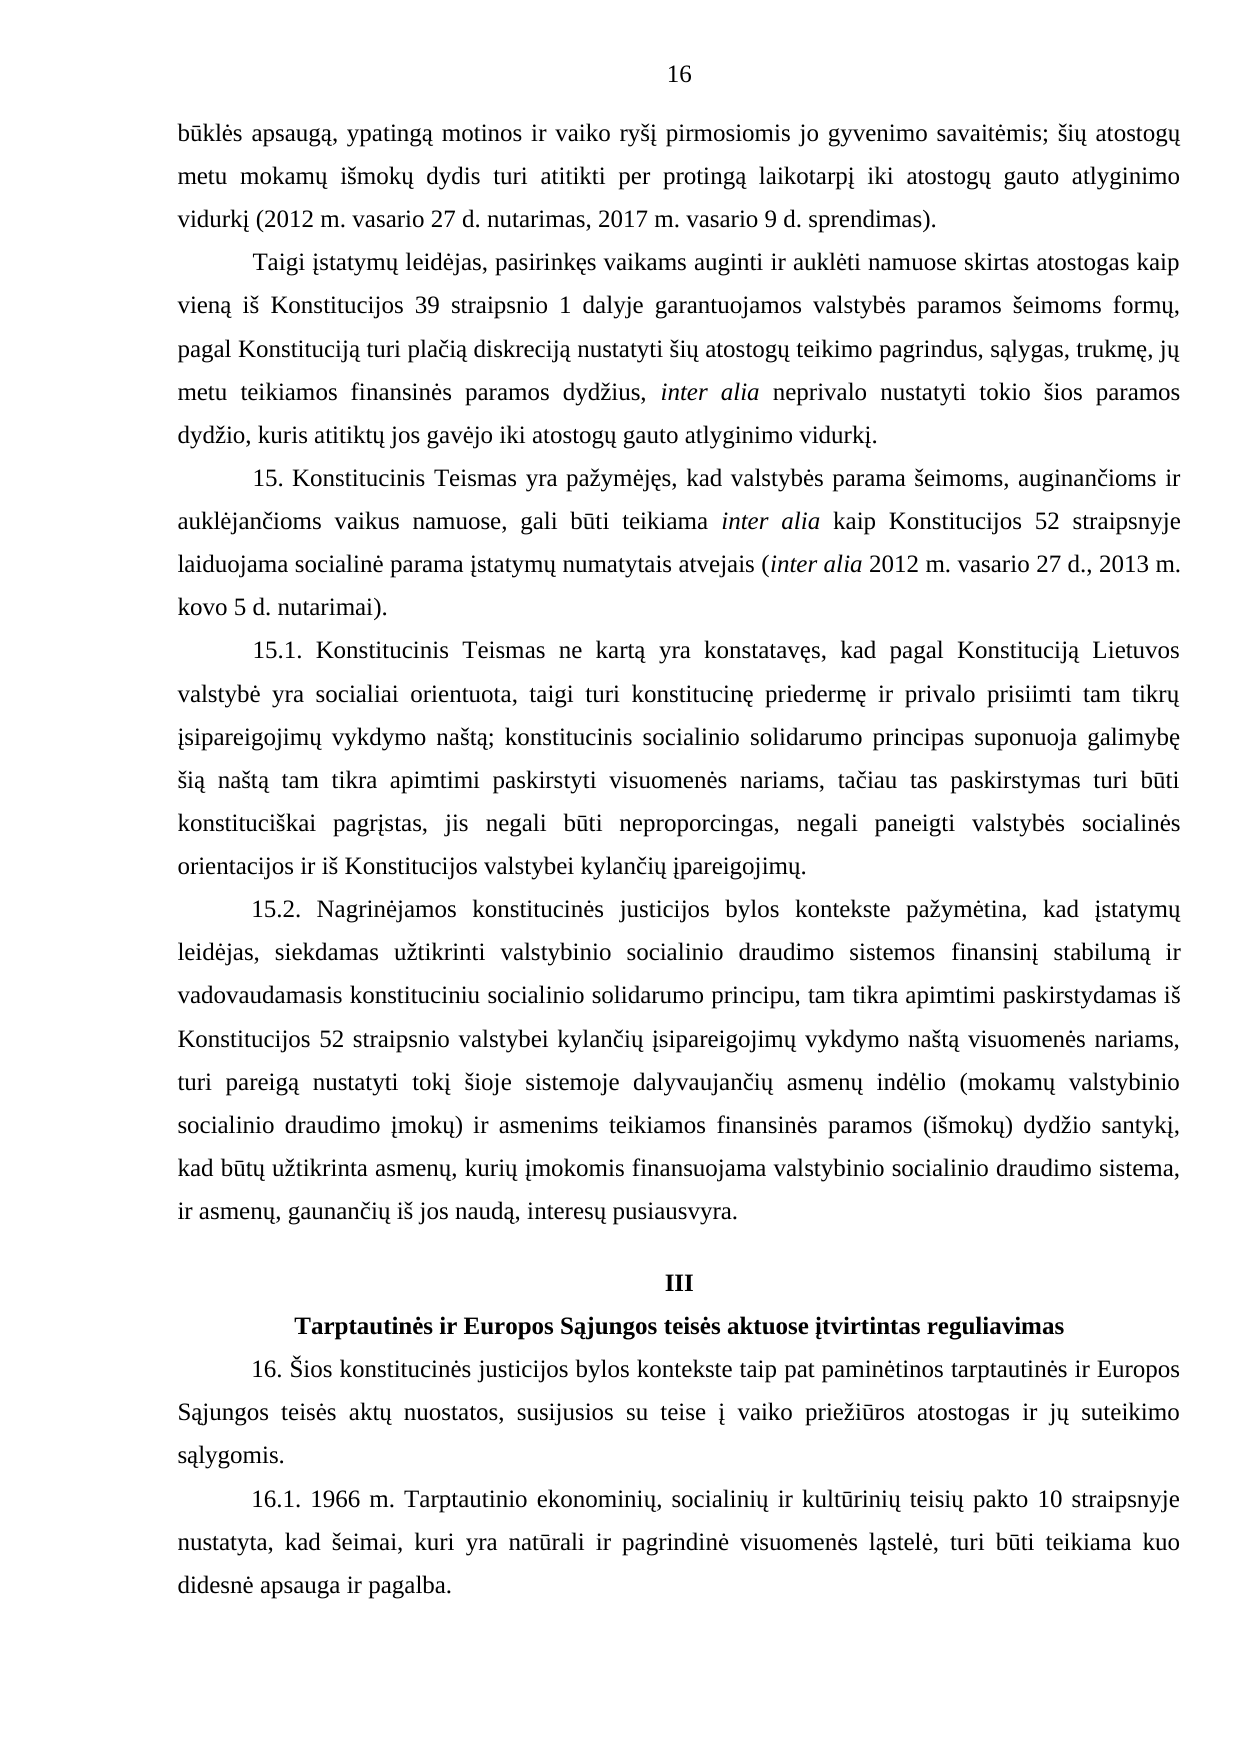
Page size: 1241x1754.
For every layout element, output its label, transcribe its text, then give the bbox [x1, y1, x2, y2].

text būklės apsaugą, ypatingą motinos ir vaiko ryšį pirmosiomis jo gyvenimo savaitėmis; šių atostogų metu mokamų išmokų dydis turi atitikti per protingą laikotarpį iki atostogų gauto atlyginimo vidurkį (2012 m. vasario 27 d. nutarimas, 2017 m. vasario 9 d. sprendimas). [177, 118, 1181, 233]
text 15.1. Konstitucinis Teismas ne kartą yra konstatavęs, kad pagal Konstituciją Lietuvos valstybė yra socialiai orientuota, taigi turi konstitucinę priedermę ir privalo prisiimti tam tikrų įsipareigojimų vykdymo naštą; konstitucinis socialinio solidarumo principas suponuoja galimybę šią naštą tam tikra apimtimi paskirstyti visuomenės nariams, tačiau tas paskirstymas turi būti konstituciškai pagrįstas, jis negali būti neproporcingas, negali paneigti valstybės socialinės orientacijos ir iš Konstitucijos valstybei kylančių įpareigojimų. [177, 636, 1181, 880]
text Tarptautinės ir Europos Sąjungos teisės aktuose įtvirtintas reguliavimas [177, 1311, 1181, 1340]
text 16.1. 1966 m. Tarptautinio ekonominių, socialinių ir kultūrinių teisių pakto 10 straipsnyje nustatyta, kad šeimai, kuri yra natūrali ir pagrindinė visuomenės ląstelė, turi būti teikiama kuo didesnė apsauga ir pagalba. [177, 1484, 1181, 1599]
text 16. Šios konstitucinės justicijos bylos kontekste taip pat paminėtinos tarptautinės ir Europos Sąjungos teisės aktų nuostatos, susijusios su teise į vaiko priežiūros atostogas ir jų suteikimo sąlygomis. [177, 1354, 1181, 1469]
text Taigi įstatymų leidėjas, pasirinkęs vaikams auginti ir auklėti namuose skirtas atostogas kaip vieną iš Konstitucijos 39 straipsnio 1 dalyje garantuojamos valstybės paramos šeimoms formų, pagal Konstituciją turi plačią diskreciją nustatyti šių atostogų teikimo pagrindus, sąlygas, trukmę, jų metu teikiamos finansinės paramos dydžius, inter alia neprivalo nustatyti tokio šios paramos dydžio, kuris atitiktų jos gavėjo iki atostogų gauto atlyginimo vidurkį. [177, 247, 1181, 449]
text III [177, 1268, 1181, 1297]
text 15.2. Nagrinėjamos konstitucinės justicijos bylos kontekste pažymėtina, kad įstatymų leidėjas, siekdamas užtikrinti valstybinio socialinio draudimo sistemos finansinį stabilumą ir vadovaudamasis konstituciniu socialinio solidarumo principu, tam tikra apimtimi paskirstydamas iš Konstitucijos 52 straipsnio valstybei kylančių įsipareigojimų vykdymo naštą visuomenės nariams, turi pareigą nustatyti tokį šioje sistemoje dalyvaujančių asmenų indėlio (mokamų valstybinio socialinio draudimo įmokų) ir asmenims teikiamos finansinės paramos (išmokų) dydžio santykį, kad būtų užtikrinta asmenų, kurių įmokomis finansuojama valstybinio socialinio draudimo sistema, ir asmenų, gaunančių iš jos naudą, interesų pusiausvyra. [177, 894, 1181, 1225]
text 15. Konstitucinis Teismas yra pažymėjęs, kad valstybės parama šeimoms, auginančioms ir auklėjančioms vaikus namuose, gali būti teikiama inter alia kaip Konstitucijos 52 straipsnyje laiduojama socialinė parama įstatymų numatytais atvejais (inter alia 2012 m. vasario 27 d., 2013 m. kovo 5 d. nutarimai). [177, 463, 1181, 621]
